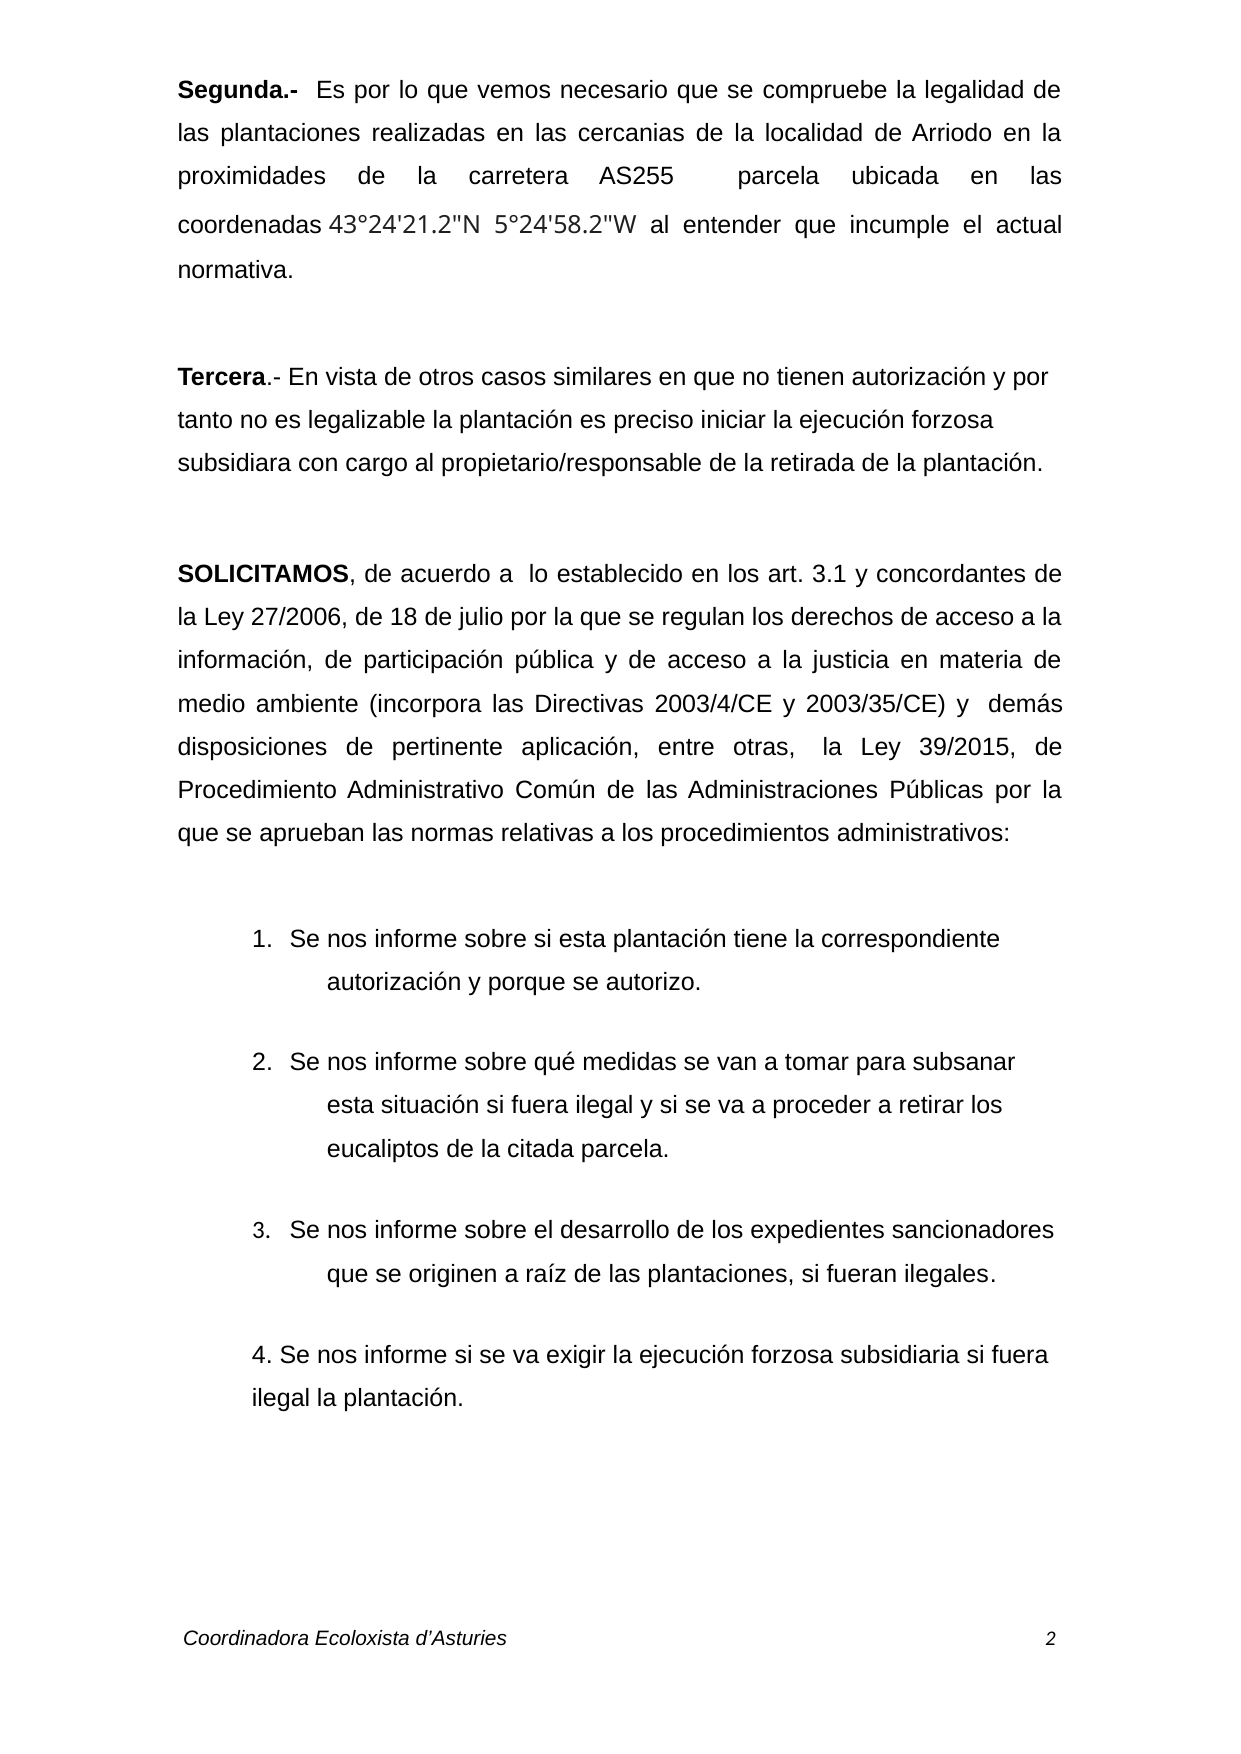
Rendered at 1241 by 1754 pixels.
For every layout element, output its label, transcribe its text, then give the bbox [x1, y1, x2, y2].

list Se nos informe sobre qué medidas se van a tomar para subsanar esta situación si fuera ilegal y si se va a proceder a retirar los eucaliptos de la citada parcela. [252, 1047, 1063, 1162]
text Segunda.- Es por lo que vemos necesario que se compruebe la legalidad de las plantaciones realizadas en las cercanias de la localidad de Arriodo en la proximidades de la carretera AS255 parcela ubicada en las coordenadas 43°24'21.2"N 5°24'58.2"W al entender que incumple el actual normativa. [177, 75, 1063, 284]
text SOLICITAMOS, de acuerdo a lo establecido en los art. 3.1 y concordantes de la Ley 27/2006, de 18 de julio por la que se regulan los derechos de acceso a la información, de participación pública y de acceso a la justicia en materia de medio ambiente (incorpora las Directivas 2003/4/CE y 2003/35/CE) y demás disposiciones de pertinente aplicación, entre otras, la Ley 39/2015, de Procedimiento Administrativo Común de las Administraciones Públicas por la que se aprueban las normas relativas a los procedimientos administrativos: [177, 559, 1063, 847]
text Tercera.- En vista de otros casos similares en que no tienen autorización y por tanto no es legalizable la plantación es preciso iniciar la ejecución forzosa subsidiara con cargo al propietario/responsable de la retirada de la plantación. [177, 362, 1063, 477]
text 4. Se nos informe si se va exigir la ejecución forzosa subsidiaria si fuera ilegal la plantación. [252, 1340, 1063, 1412]
list Se nos informe sobre el desarrollo de los expedientes sancionadores que se originen a raíz de las plantaciones, si fueran ilegales. [252, 1214, 1063, 1288]
list Se nos informe sobre si esta plantación tiene la correspondiente autorización y porque se autorizo. [252, 923, 1063, 995]
